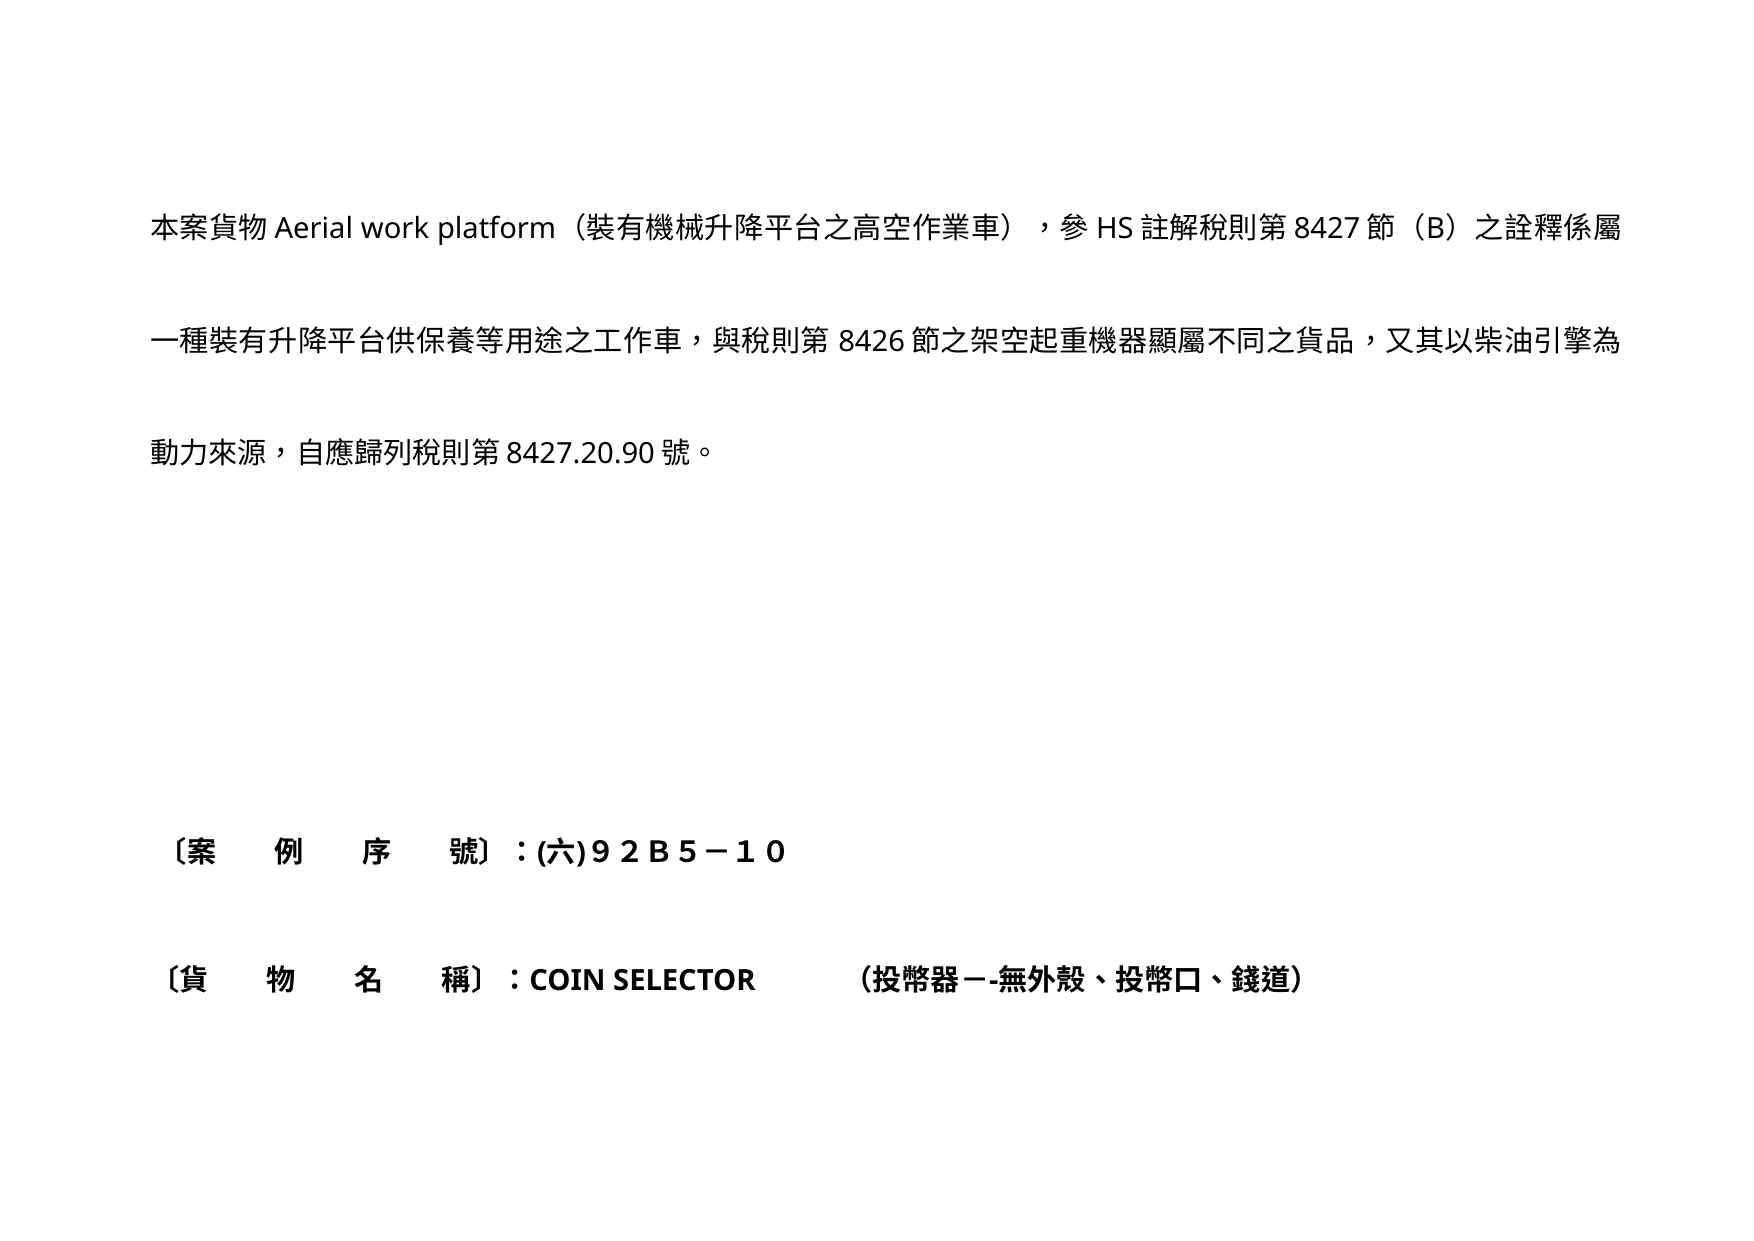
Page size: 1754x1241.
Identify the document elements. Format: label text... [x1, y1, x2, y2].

subtitle 本案貨物Aerial work platform（裝有機械升降平台之高空作業車），參HS註解稅則第8427節（B）之詮釋係屬一種裝有升降平台供保養等用途之工作車，與稅則第8426節之架空起重機器顯屬不同之貨品，又其以柴油引擎為動力來源，自應歸列稅則第8427.20.90號。 [150, 189, 1623, 489]
text 〔貨 物 名 稱〕：COIN SELECTOR （投幣器－-無外殼、投幣口、錢道） [150, 941, 1656, 1016]
text 〔案 例 序 號〕：(六)９２Ｂ５－１０ [150, 812, 1656, 887]
